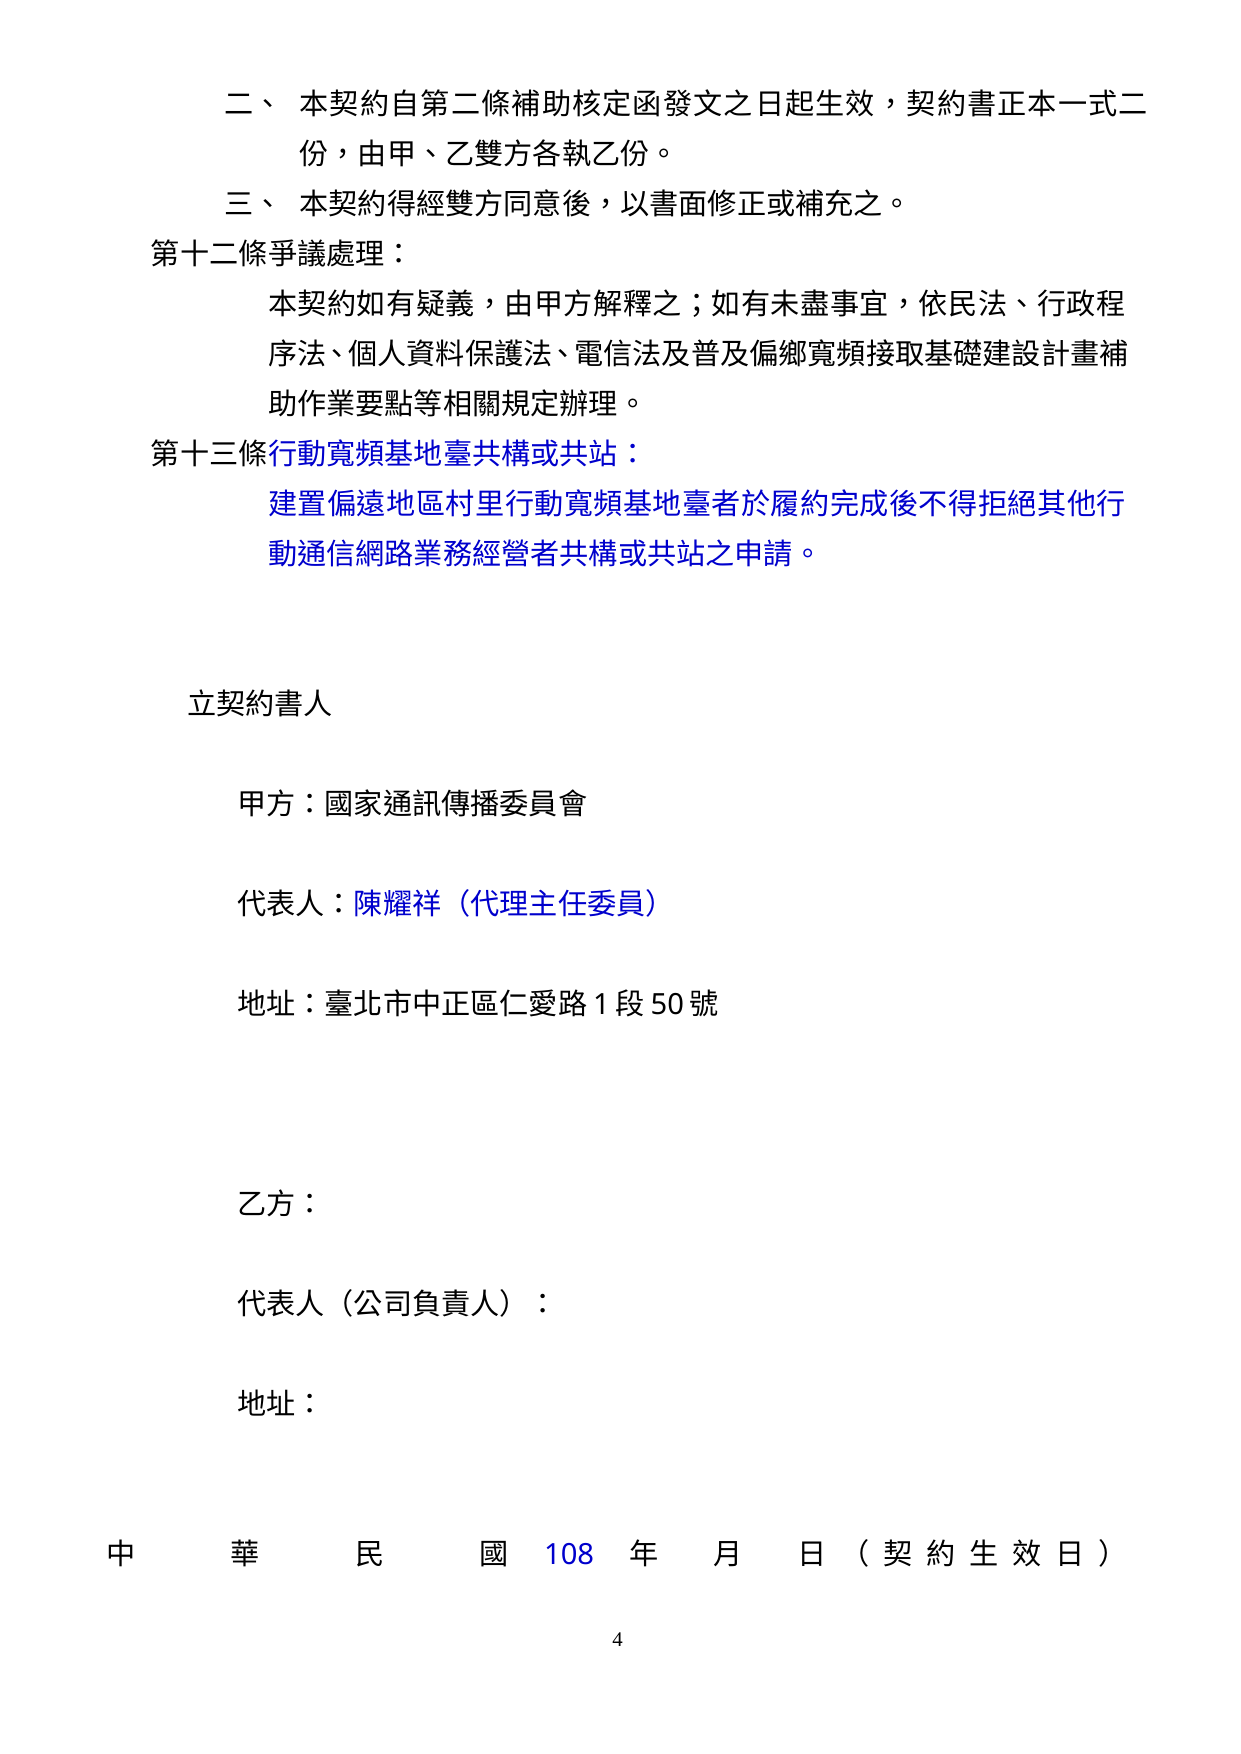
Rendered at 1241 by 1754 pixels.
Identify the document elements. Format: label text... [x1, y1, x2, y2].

text 地址：臺北市中正區仁愛路1段50號 [236, 974, 1128, 1024]
list 本契約得經雙方同意後，以書面修正或補充之。 [224, 174, 1148, 224]
text 代表人：陳耀祥（代理主任委員） [236, 874, 1128, 924]
text 本契約如有疑義，由甲方解釋之；如有未盡事宜，依民法、行政程序法、個人資料保護法、電信法及普及偏鄉寬頻接取基礎建設計畫補助作業要點等相關規定辦理。 [268, 274, 1128, 424]
text 代表人（公司負責人）： [236, 1274, 1128, 1324]
list 行動寬頻基地臺共構或共站： [151, 424, 1128, 474]
text 乙方： [236, 1174, 1128, 1224]
list 爭議處理： [151, 224, 1128, 274]
text 建置偏遠地區村里行動寬頻基地臺者於履約完成後不得拒絕其他行動通信網路業務經營者共構或共站之申請。 [268, 474, 1128, 574]
text 中 華 民 國 108 年 月 日（契約生效日） [106, 1524, 1128, 1574]
text 地址： [236, 1374, 1128, 1424]
text 甲方：國家通訊傳播委員會 [236, 774, 1128, 824]
text 立契約書人 [186, 674, 1128, 724]
list 本契約自第二條補助核定函發文之日起生效，契約書正本一式二份，由甲、乙雙方各執乙份。 [224, 74, 1148, 174]
